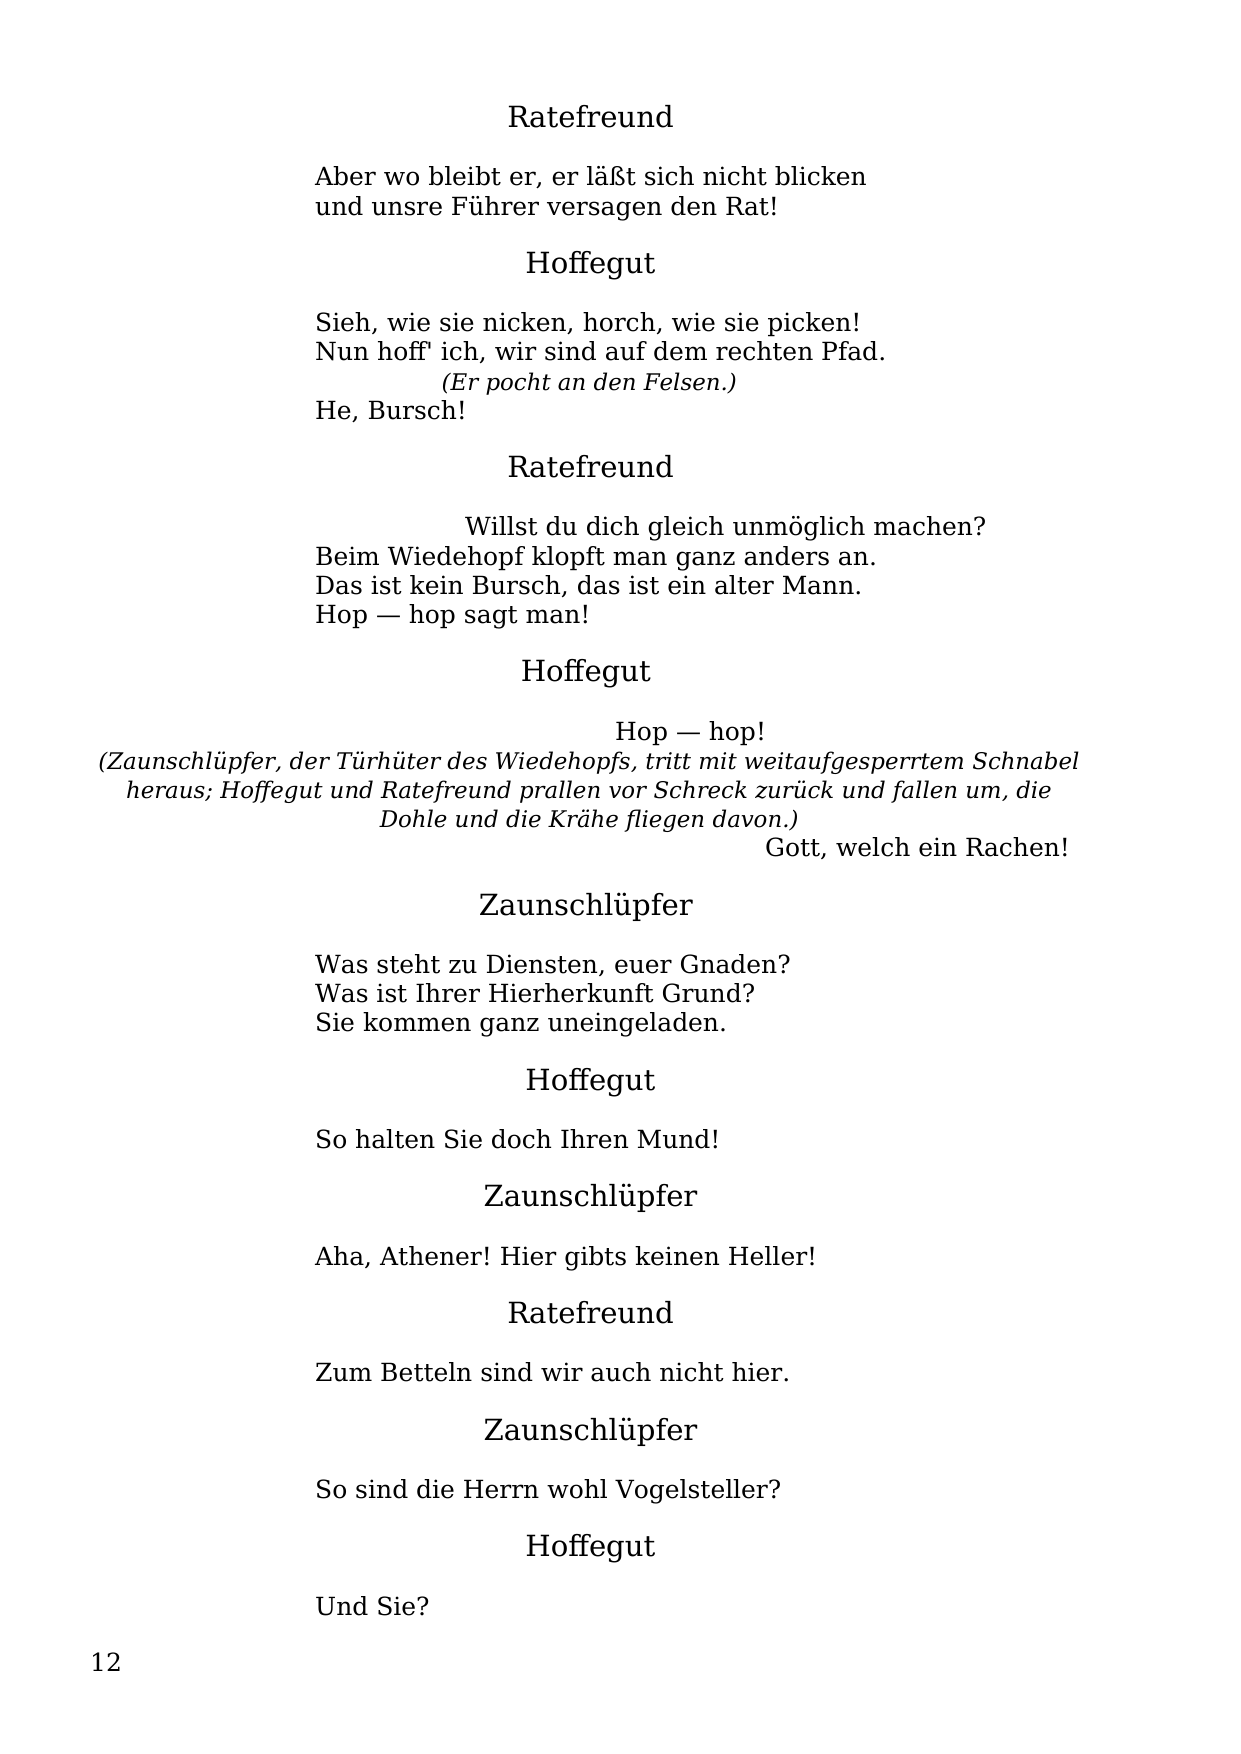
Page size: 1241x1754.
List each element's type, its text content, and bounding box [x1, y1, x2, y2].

text So sind die Herrn wohl Vogelsteller? [315, 1447, 1091, 1504]
text Zaunschlüpfer [90, 862, 1091, 922]
text Hoffegut [90, 1037, 1091, 1097]
text Was ist Ihrer Hierherkunft Grund? [315, 979, 1091, 1008]
text Sieh, wie sie nicken, horch, wie sie picken! [315, 280, 1091, 337]
text Aber wo bleibt er, er läßt sich nicht blicken [315, 134, 1091, 192]
text Nun hoff' ich, wir sind auf dem rechten Pfad. [315, 337, 1091, 367]
text Und Sie? [315, 1563, 1091, 1621]
text Hoffegut [90, 221, 1091, 280]
text Ratefreund [90, 75, 1091, 134]
text Hop — hop! [315, 688, 1091, 746]
text (Zaunschlüpfer, der Türhüter des Wiedehopfs, tritt mit weitaufgesperrtem Schnabel heraus; Hoffegut und Ratefreund prallen vor Schreck zurück und fallen um, die Dohle und die Krähe fliegen davon.) [90, 746, 1091, 833]
text und unsre Führer versagen den Rat! [315, 192, 1091, 221]
text Hop — hop sagt man! [315, 600, 1091, 629]
text Willst du dich gleich unmöglich machen? [315, 484, 1091, 542]
text Ratefreund [90, 425, 1091, 484]
text Zaunschlüpfer [90, 1387, 1091, 1447]
text Hoffegut [90, 1504, 1091, 1563]
text Das ist kein Bursch, das ist ein alter Mann. [315, 571, 1091, 600]
text (Er pocht an den Felsen.) [90, 367, 1091, 395]
text Ratefreund [90, 1271, 1091, 1330]
text Aha, Athener! Hier gibts keinen Heller! [315, 1213, 1091, 1271]
text Zaunschlüpfer [90, 1154, 1091, 1213]
text Sie kommen ganz uneingeladen. [315, 1008, 1091, 1037]
text So halten Sie doch Ihren Mund! [315, 1097, 1091, 1154]
text Was steht zu Diensten, euer Gnaden? [315, 922, 1091, 979]
text Zum Betteln sind wir auch nicht hier. [315, 1330, 1091, 1387]
text Hoffegut [90, 629, 1091, 688]
text Gott, welch ein Rachen! [315, 833, 1091, 862]
text He, Bursch! [315, 395, 1091, 425]
text Beim Wiedehopf klopft man ganz anders an. [315, 542, 1091, 571]
